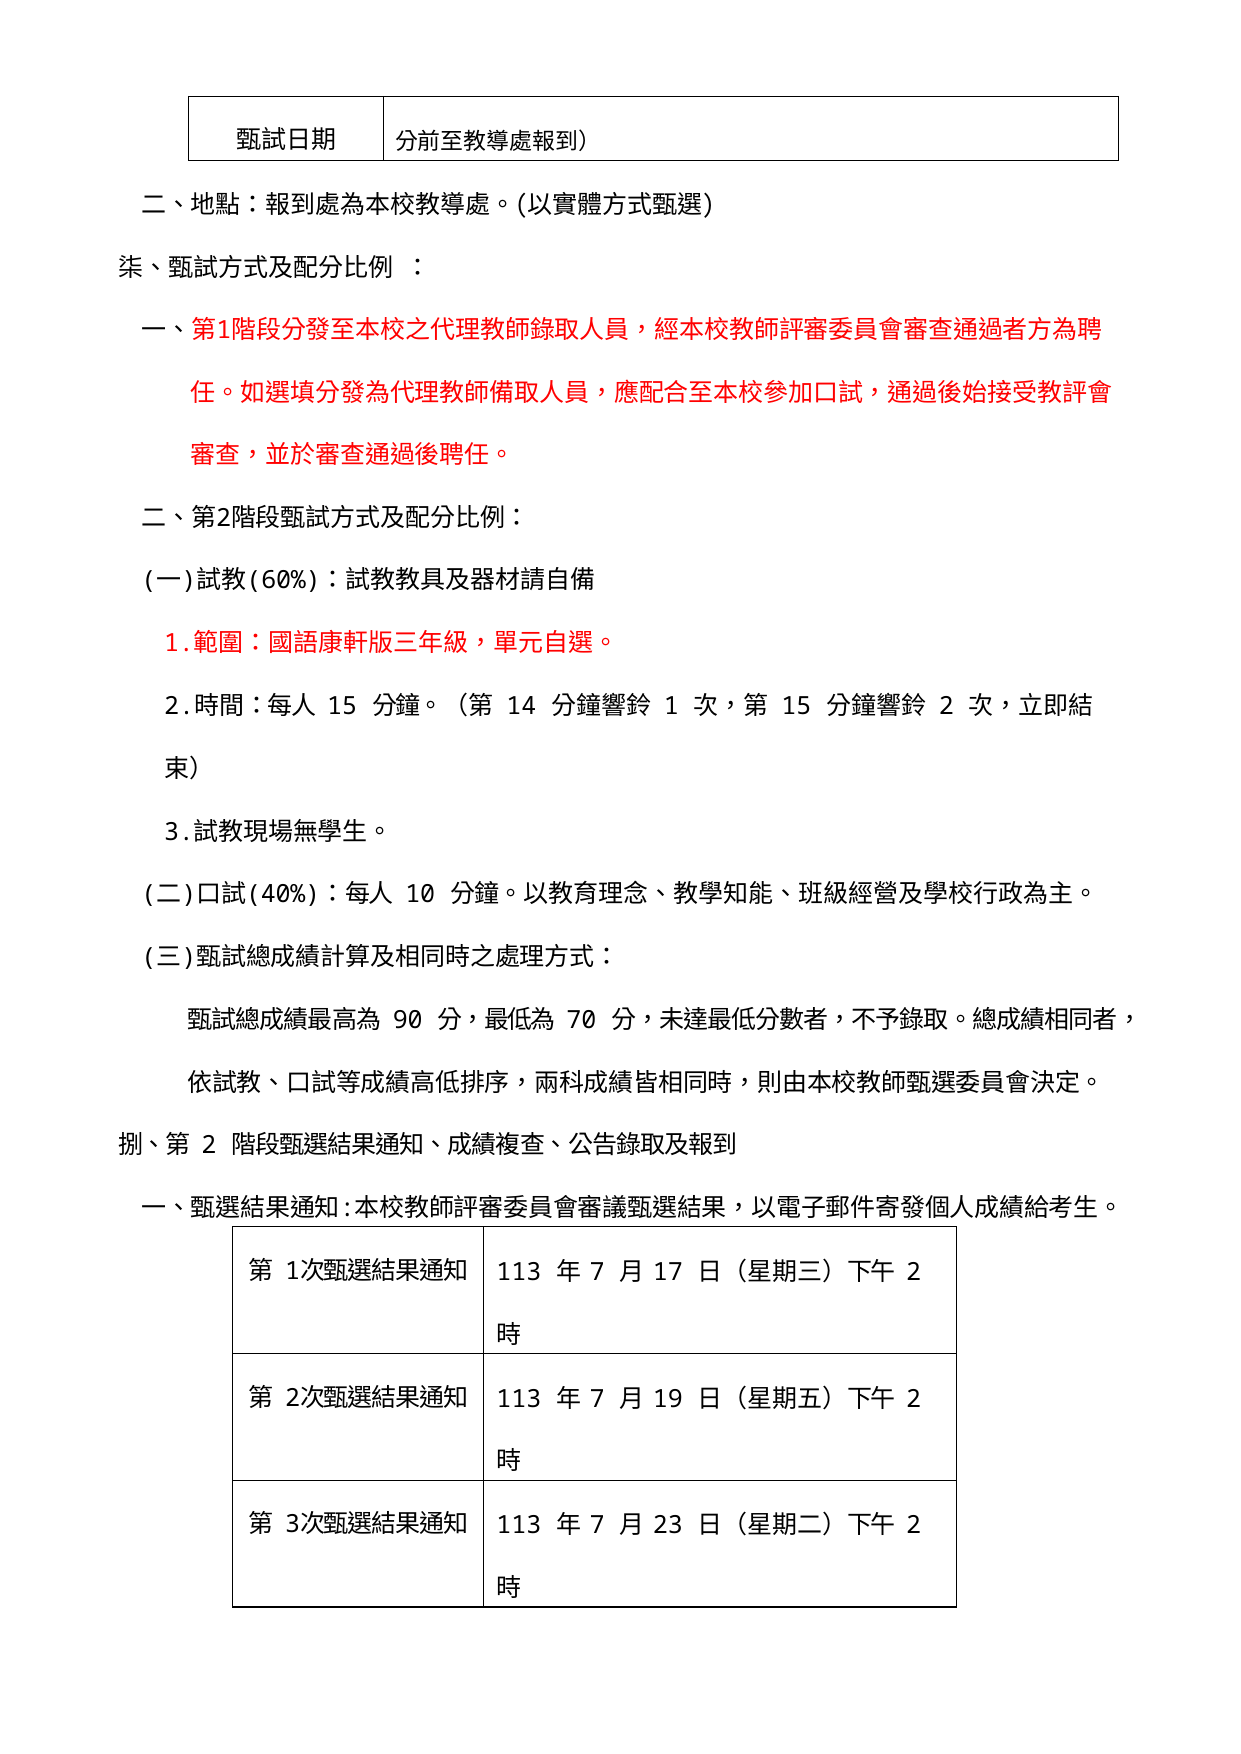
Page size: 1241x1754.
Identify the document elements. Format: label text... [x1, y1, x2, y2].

table_header 113 年 7 月 17 日（星期三）下午 2 時 [484, 1227, 956, 1353]
text 一、甄選結果通知:本校教師評審委員會審議甄選結果，以電子郵件寄發個人成績給考生。 [141, 1164, 1122, 1226]
text 捌、第 2 階段甄選結果通知、成績複查、公告錄取及報到 [118, 1101, 1122, 1164]
table_cell 分前至教導處報到） [384, 97, 1118, 160]
text 二、地點：報到處為本校教導處。(以實體方式甄選) [141, 161, 1122, 224]
text 甄試總成績最高為 90 分，最低為 70 分，未達最低分數者，不予錄取。總成績相同者，依試教、口試等成績高低排序，兩科成績皆相同時，則由本校教師甄選委員會決定。 [187, 976, 1122, 1101]
table_cell 甄試日期 [189, 97, 383, 160]
table_cell 113 年 7 月 19 日（星期五）下午 2 時 [484, 1354, 956, 1479]
text (三)甄試總成績計算及相同時之處理方式： [141, 913, 1122, 975]
table_cell 第 3次甄選結果通知 [233, 1481, 483, 1606]
table_cell 第 2次甄選結果通知 [233, 1354, 483, 1479]
text 2.時間：每人 15 分鐘。（第 14 分鐘響鈴 1 次，第 15 分鐘響鈴 2 次，立即結束） [164, 662, 1122, 787]
text 3.試教現場無學生。 [164, 788, 1122, 850]
text (二)口試(40%)：每人 10 分鐘。以教育理念、教學知能、班級經營及學校行政為主。 [141, 850, 1122, 913]
text (一)試教(60%)：試教教具及器材請自備 [141, 536, 1122, 599]
table_header 第 1次甄選結果通知 [233, 1227, 483, 1353]
text 1.範圍：國語康軒版三年級，單元自選。 [164, 599, 1122, 661]
text 一、第1階段分發至本校之代理教師錄取人員，經本校教師評審委員會審查通過者方為聘任。如選填分發為代理教師備取人員，應配合至本校參加口試，通過後始接受教評會審查，並於審查通過後聘任。 [141, 286, 1122, 474]
table_cell 113 年 7 月 23 日（星期二）下午 2 時 [484, 1481, 956, 1606]
text 二、第2階段甄試方式及配分比例： [141, 474, 1122, 536]
text 柒、甄試方式及配分比例 ： [118, 224, 1122, 286]
